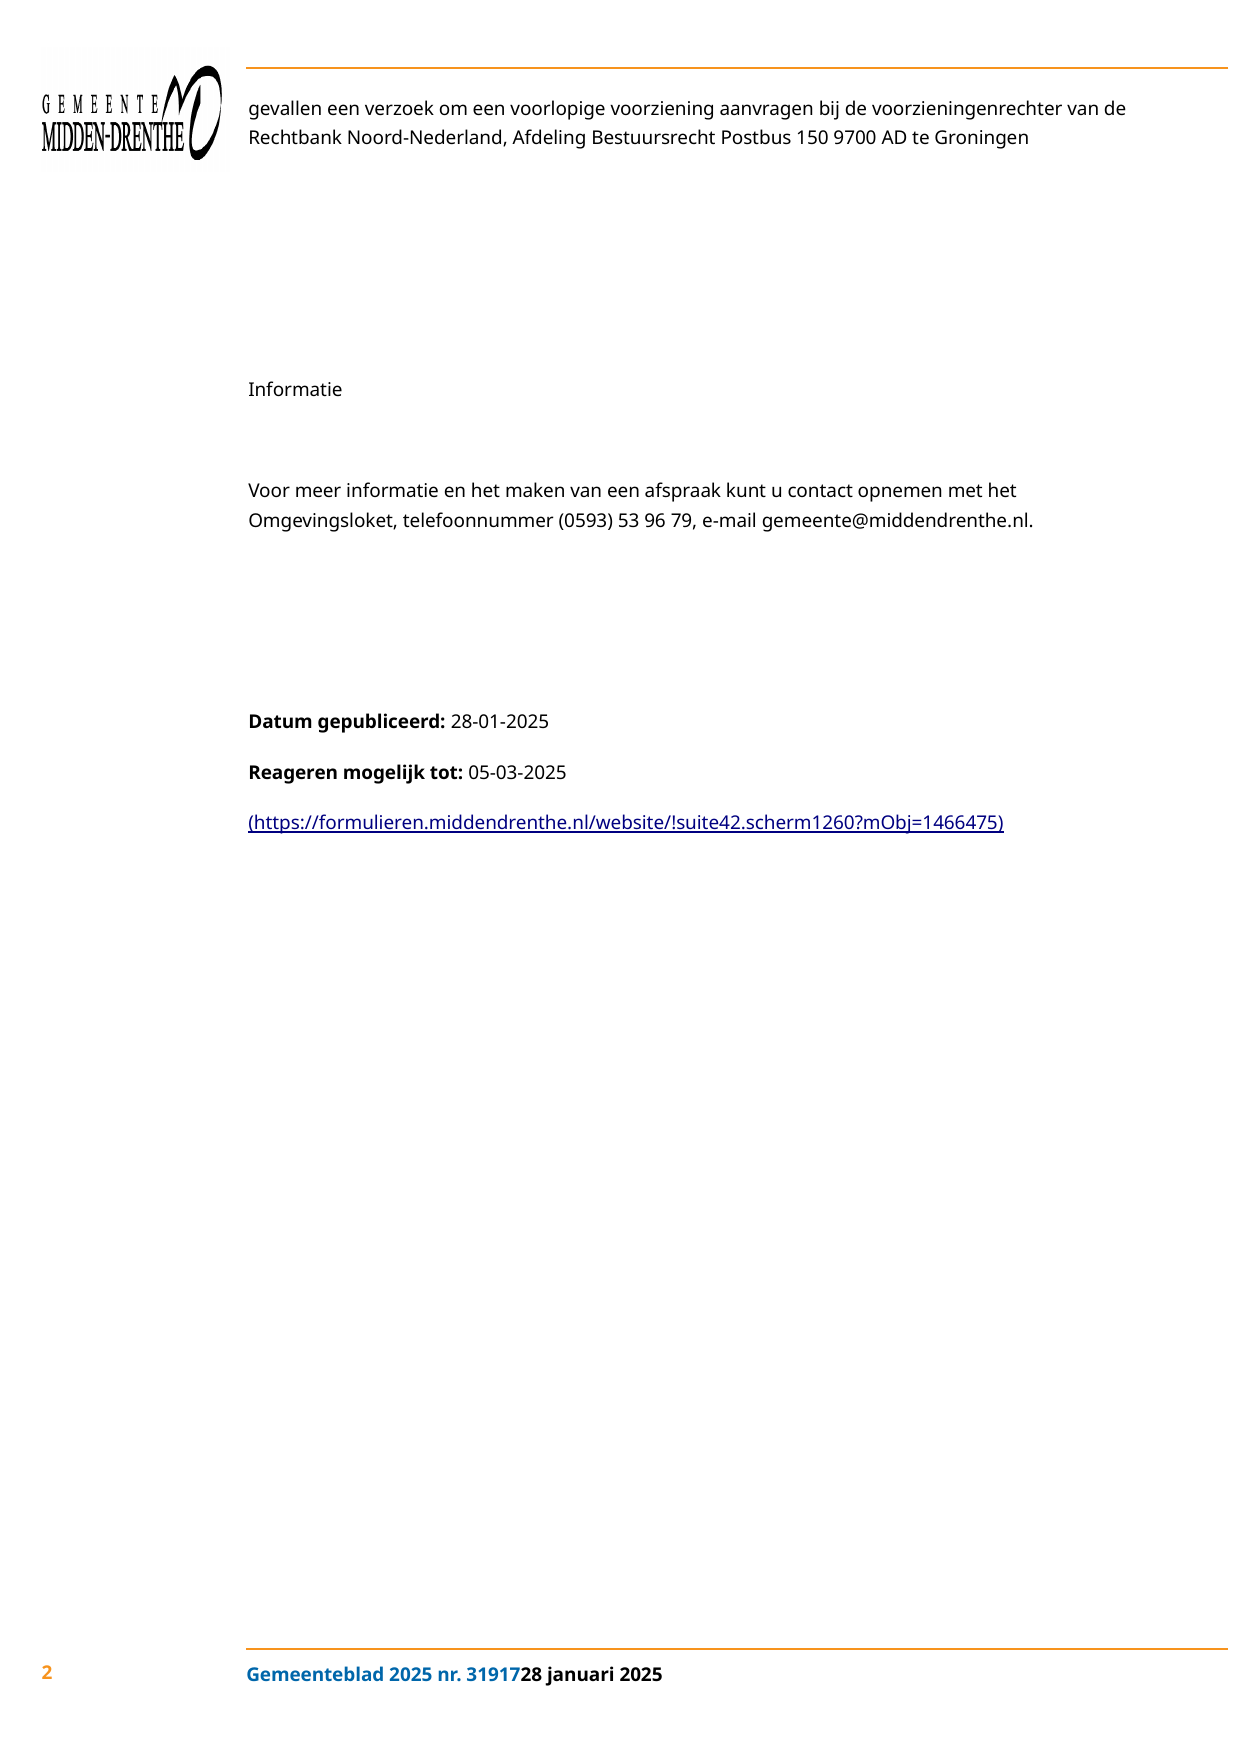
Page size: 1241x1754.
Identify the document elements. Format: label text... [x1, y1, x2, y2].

picture [41, 47, 231, 172]
text Voor meer informatie en het maken van een afspraak kunt u contact opnemen met het Omgevingsloket, telefoonnummer (0593) 53 96 79, e-mail gemeente@middendrenthe.nl. [248, 477, 1152, 533]
text (https://formulieren.middendrenthe.nl/website/!suite42.scherm1260?mObj=1466475) [248, 809, 1152, 835]
text Reageren mogelijk tot: 05-03-2025 [248, 759, 1152, 785]
text Informatie [248, 376, 1152, 402]
text Datum gepubliceerd: 28-01-2025 [248, 708, 1152, 734]
text gevallen een verzoek om een voorlopige voorziening aanvragen bij de voorzieningenrechter van de Rechtbank Noord-Nederland, Afdeling Bestuursrecht Postbus 150 9700 AD te Groningen [248, 95, 1152, 150]
